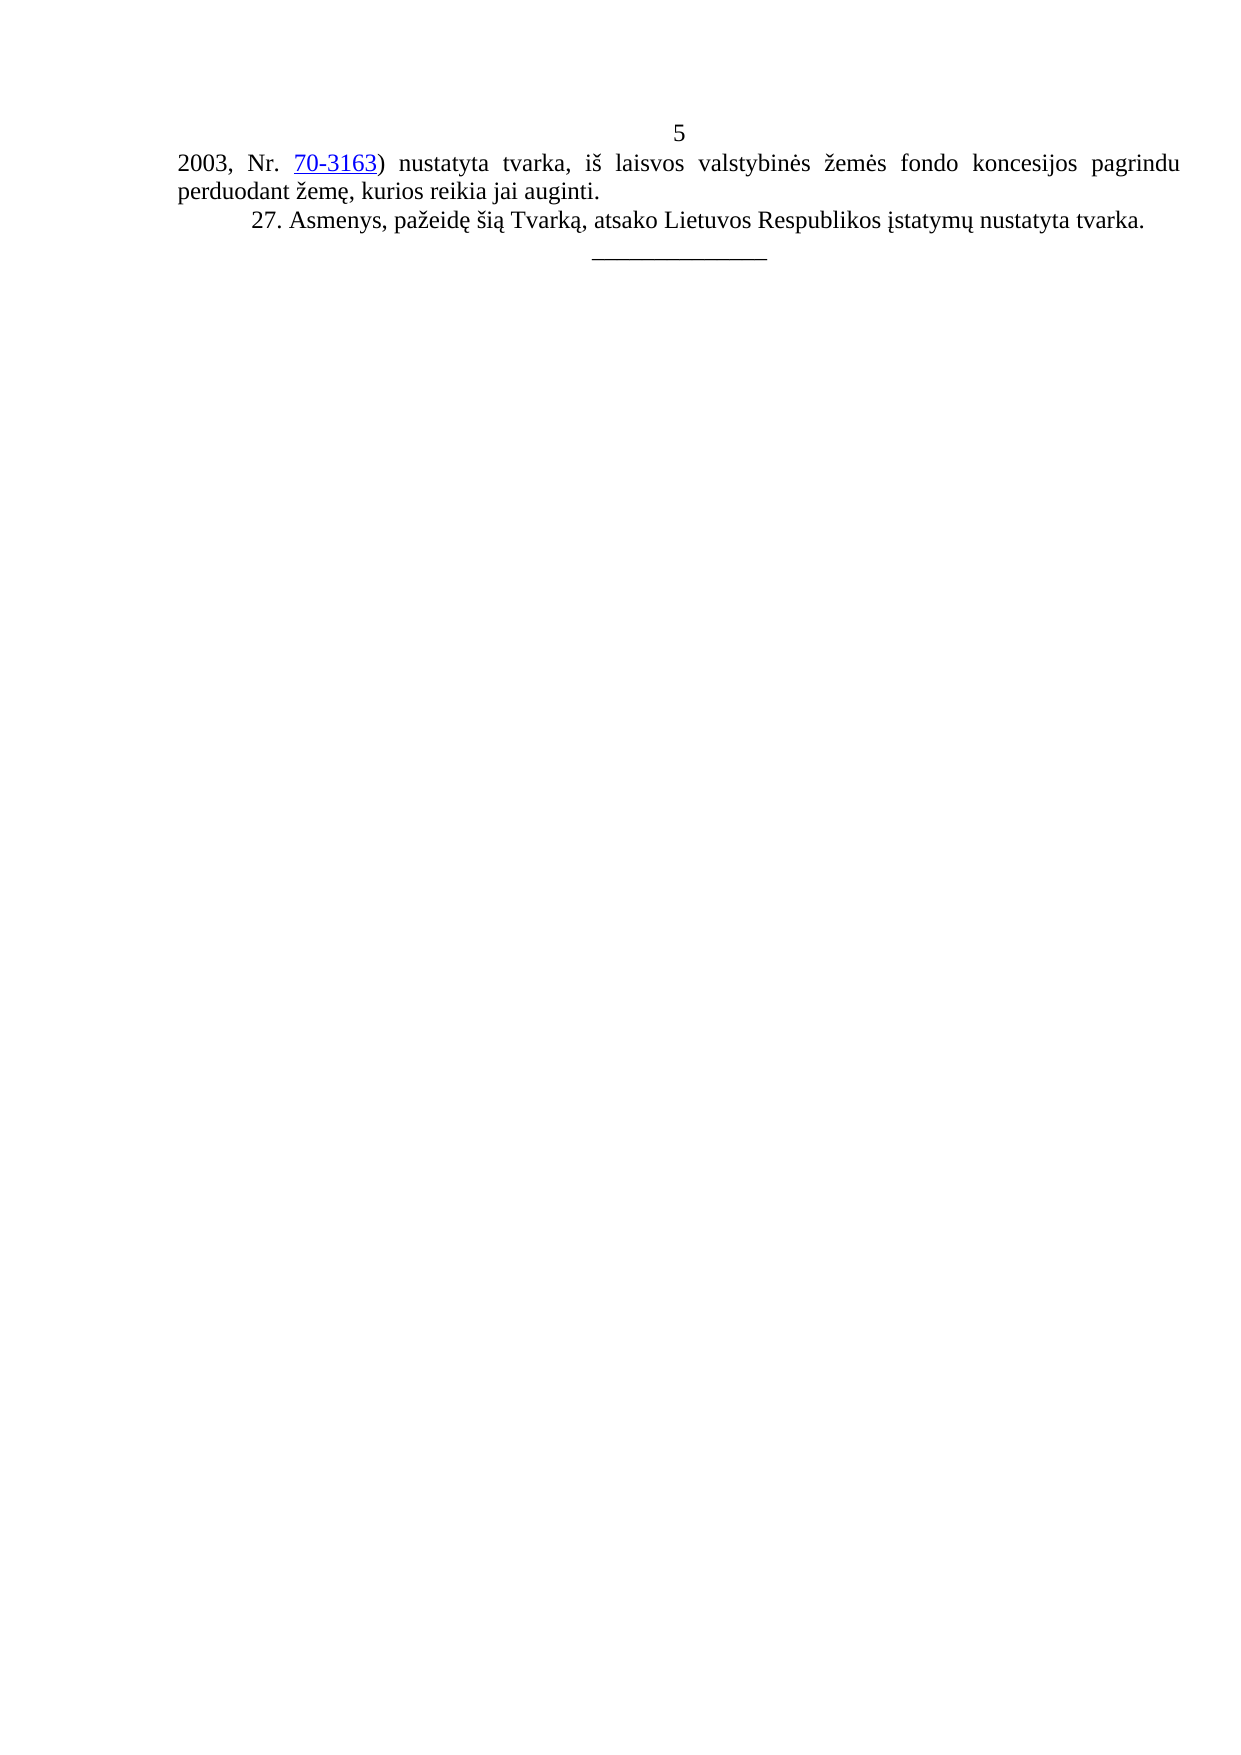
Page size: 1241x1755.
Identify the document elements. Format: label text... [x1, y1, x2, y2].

text 27. Asmenys, pažeidę šią Tvarką, atsako Lietuvos Respublikos įstatymų nustatyta tvarka. [177, 205, 1181, 234]
text ______________ [177, 234, 1181, 263]
text 2003, Nr. 70-3163) nustatyta tvarka, iš laisvos valstybinės žemės fondo koncesijos pagrindu perduodant žemę, kurios reikia jai auginti. [177, 148, 1181, 205]
